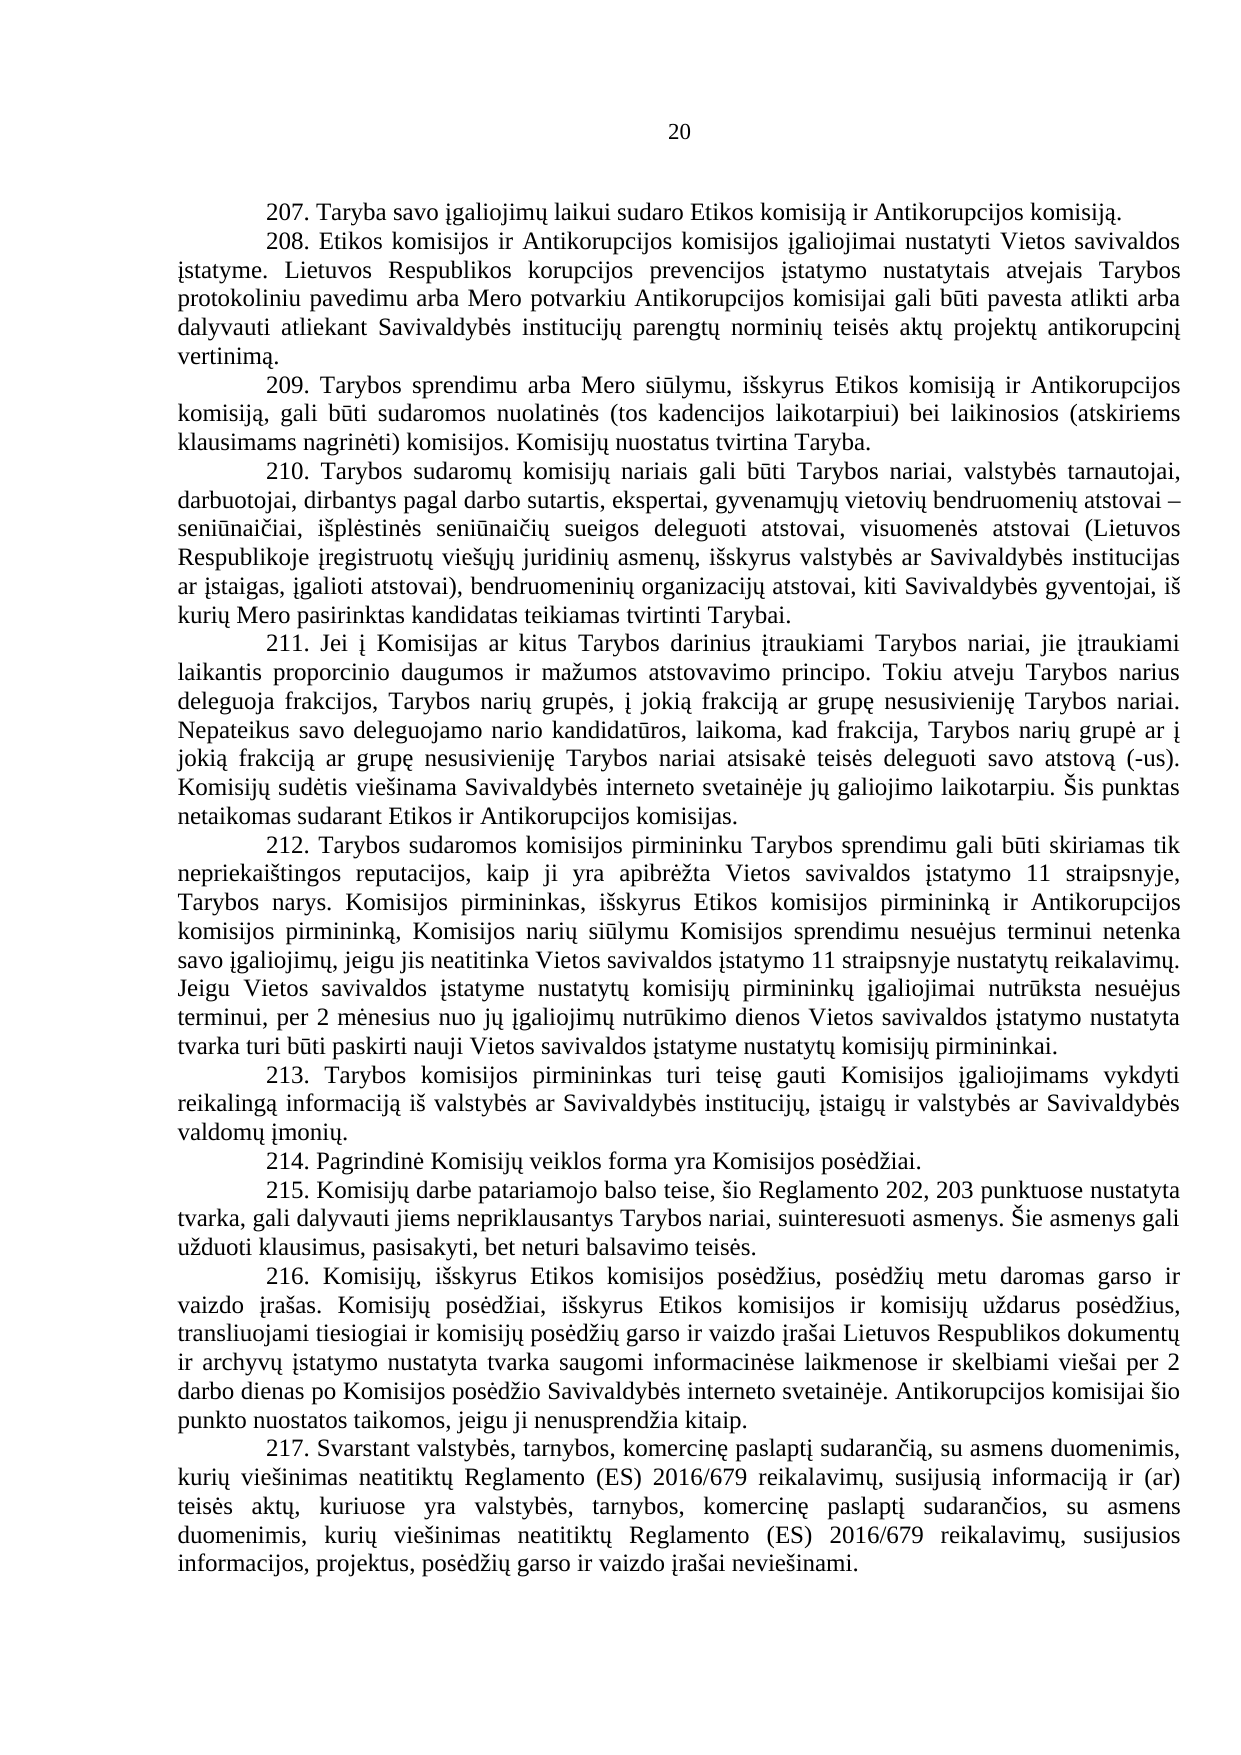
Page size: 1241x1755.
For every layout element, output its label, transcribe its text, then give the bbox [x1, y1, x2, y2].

text 211. Jei į Komisijas ar kitus Tarybos darinius įtraukiami Tarybos nariai, jie įtraukiami laikantis proporcinio daugumos ir mažumos atstovavimo principo. Tokiu atveju Tarybos narius deleguoja frakcijos, Tarybos narių grupės, į jokią frakciją ar grupę nesusivieniję Tarybos nariai. Nepateikus savo deleguojamo nario kandidatūros, laikoma, kad frakcija, Tarybos narių grupė ar į jokią frakciją ar grupę nesusivieniję Tarybos nariai atsisakė teisės deleguoti savo atstovą (-us). Komisijų sudėtis viešinama Savivaldybės interneto svetainėje jų galiojimo laikotarpiu. Šis punktas netaikomas sudarant Etikos ir Antikorupcijos komisijas. [177, 628, 1181, 830]
text 212. Tarybos sudaromos komisijos pirmininku Tarybos sprendimu gali būti skiriamas tik nepriekaištingos reputacijos, kaip ji yra apibrėžta Vietos savivaldos įstatymo 11 straipsnyje, Tarybos narys. Komisijos pirmininkas, išskyrus Etikos komisijos pirmininką ir Antikorupcijos komisijos pirmininką, Komisijos narių siūlymu Komisijos sprendimu nesuėjus terminui netenka savo įgaliojimų, jeigu jis neatitinka Vietos savivaldos įstatymo 11 straipsnyje nustatytų reikalavimų. Jeigu Vietos savivaldos įstatyme nustatytų komisijų pirmininkų įgaliojimai nutrūksta nesuėjus terminui, per 2 mėnesius nuo jų įgaliojimų nutrūkimo dienos Vietos savivaldos įstatymo nustatyta tvarka turi būti paskirti nauji Vietos savivaldos įstatyme nustatytų komisijų pirmininkai. [177, 830, 1181, 1060]
text 215. Komisijų darbe patariamojo balso teise, šio Reglamento 202, 203 punktuose nustatyta tvarka, gali dalyvauti jiems nepriklausantys Tarybos nariai, suinteresuoti asmenys. Šie asmenys gali užduoti klausimus, pasisakyti, bet neturi balsavimo teisės. [177, 1175, 1181, 1261]
text 209. Tarybos sprendimu arba Mero siūlymu, išskyrus Etikos komisiją ir Antikorupcijos komisiją, gali būti sudaromos nuolatinės (tos kadencijos laikotarpiui) bei laikinosios (atskiriems klausimams nagrinėti) komisijos. Komisijų nuostatus tvirtina Taryba. [177, 370, 1181, 456]
text 217. Svarstant valstybės, tarnybos, komercinę paslaptį sudarančią, su asmens duomenimis, kurių viešinimas neatitiktų Reglamento (ES) 2016/679 reikalavimų, susijusią informaciją ir (ar) teisės aktų, kuriuose yra valstybės, tarnybos, komercinę paslaptį sudarančios, su asmens duomenimis, kurių viešinimas neatitiktų Reglamento (ES) 2016/679 reikalavimų, susijusios informacijos, projektus, posėdžių garso ir vaizdo įrašai neviešinami. [177, 1433, 1181, 1577]
text 208. Etikos komisijos ir Antikorupcijos komisijos įgaliojimai nustatyti Vietos savivaldos įstatyme. Lietuvos Respublikos korupcijos prevencijos įstatymo nustatytais atvejais Tarybos protokoliniu pavedimu arba Mero potvarkiu Antikorupcijos komisijai gali būti pavesta atlikti arba dalyvauti atliekant Savivaldybės institucijų parengtų norminių teisės aktų projektų antikorupcinį vertinimą. [177, 226, 1181, 370]
text 216. Komisijų, išskyrus Etikos komisijos posėdžius, posėdžių metu daromas garso ir vaizdo įrašas. Komisijų posėdžiai, išskyrus Etikos komisijos ir komisijų uždarus posėdžius, transliuojami tiesiogiai ir komisijų posėdžių garso ir vaizdo įrašai Lietuvos Respublikos dokumentų ir archyvų įstatymo nustatyta tvarka saugomi informacinėse laikmenose ir skelbiami viešai per 2 darbo dienas po Komisijos posėdžio Savivaldybės interneto svetainėje. Antikorupcijos komisijai šio punkto nuostatos taikomos, jeigu ji nenusprendžia kitaip. [177, 1261, 1181, 1433]
text 207. Taryba savo įgaliojimų laikui sudaro Etikos komisiją ir Antikorupcijos komisiją. [177, 197, 1181, 226]
text 213. Tarybos komisijos pirmininkas turi teisę gauti Komisijos įgaliojimams vykdyti reikalingą informaciją iš valstybės ar Savivaldybės institucijų, įstaigų ir valstybės ar Savivaldybės valdomų įmonių. [177, 1060, 1181, 1146]
text 214. Pagrindinė Komisijų veiklos forma yra Komisijos posėdžiai. [177, 1146, 1181, 1175]
text 210. Tarybos sudaromų komisijų nariais gali būti Tarybos nariai, valstybės tarnautojai, darbuotojai, dirbantys pagal darbo sutartis, ekspertai, gyvenamųjų vietovių bendruomenių atstovai – seniūnaičiai, išplėstinės seniūnaičių sueigos deleguoti atstovai, visuomenės atstovai (Lietuvos Respublikoje įregistruotų viešųjų juridinių asmenų, išskyrus valstybės ar Savivaldybės institucijas ar įstaigas, įgalioti atstovai), bendruomeninių organizacijų atstovai, kiti Savivaldybės gyventojai, iš kurių Mero pasirinktas kandidatas teikiamas tvirtinti Tarybai. [177, 456, 1181, 628]
